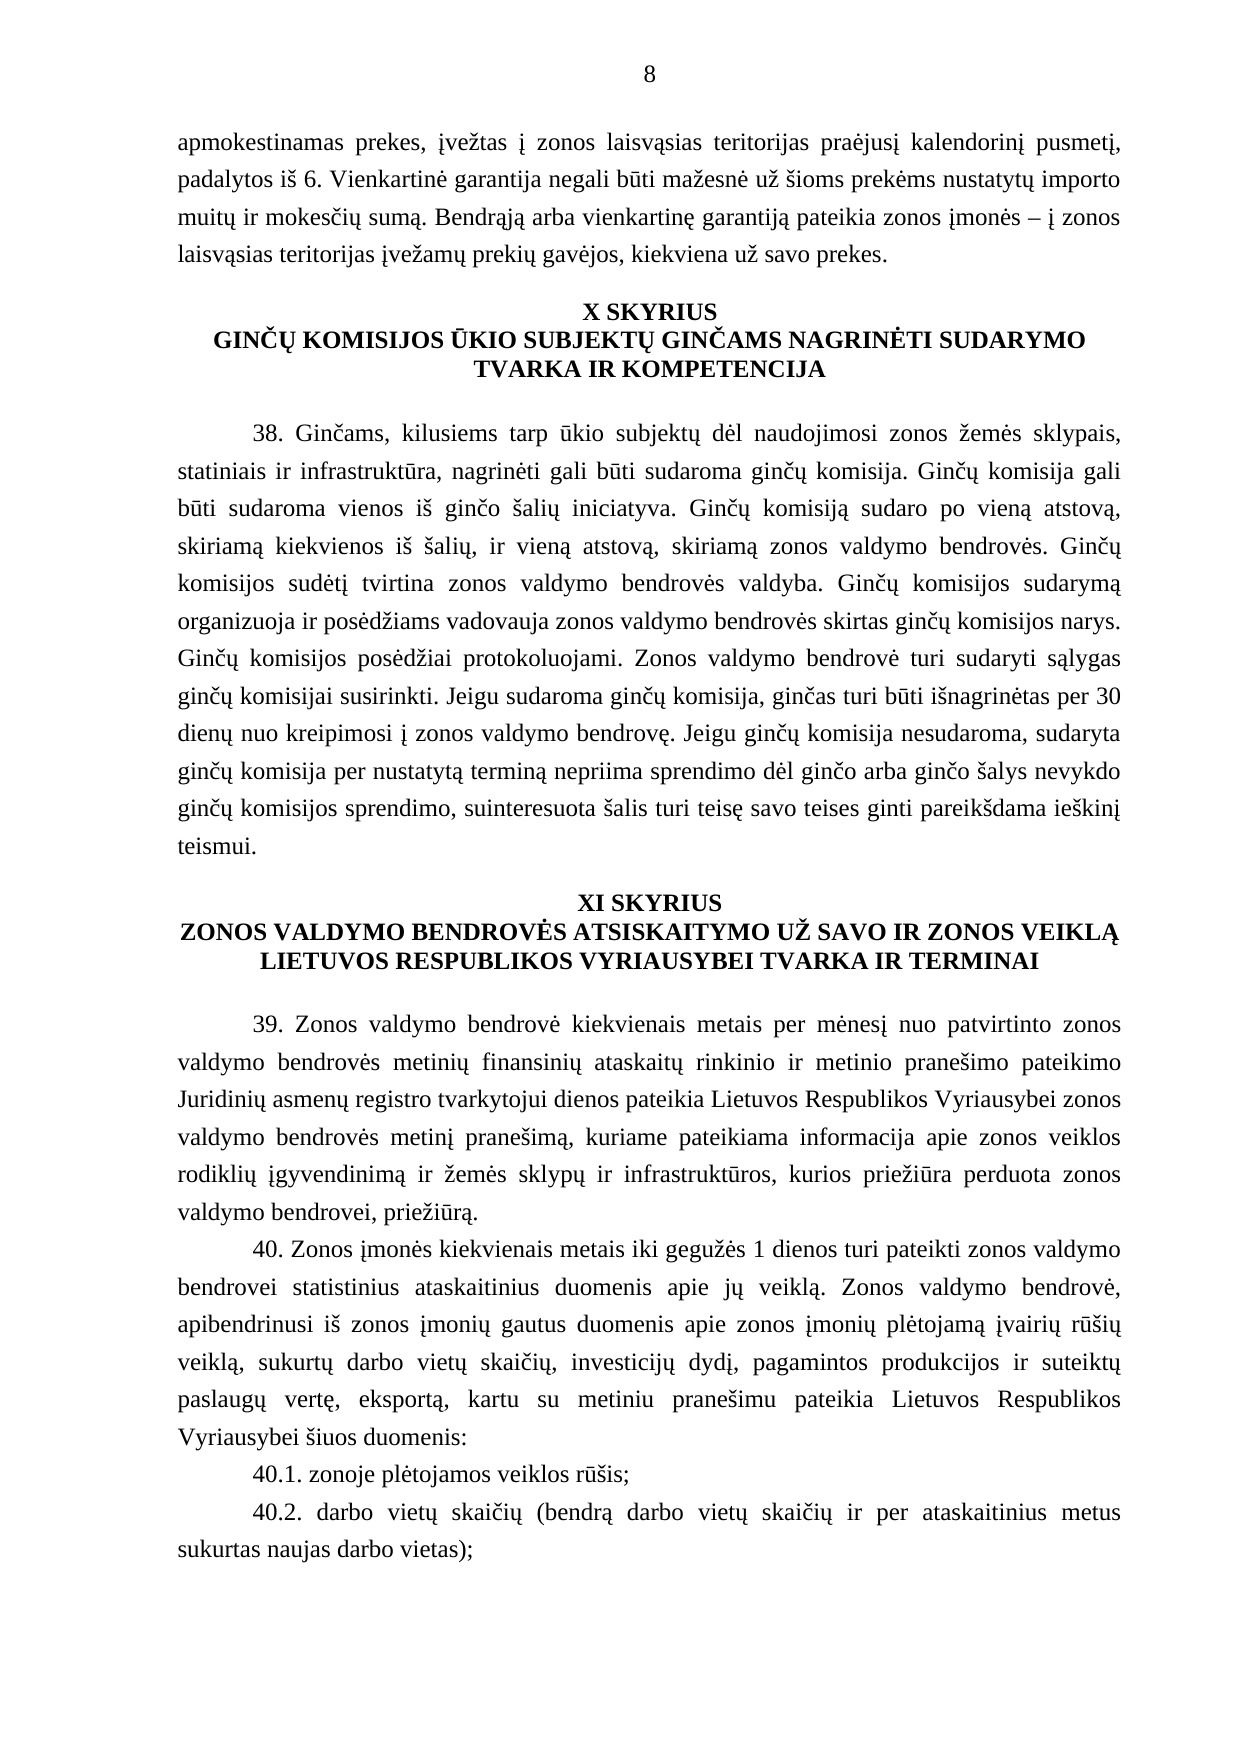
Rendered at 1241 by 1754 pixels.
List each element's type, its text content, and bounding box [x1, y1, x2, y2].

text 40.1. zonoje plėtojamos veiklos rūšis; [177, 1451, 1122, 1488]
text XI SKYRIUS [177, 888, 1122, 917]
text 40.2. darbo vietų skaičių (bendrą darbo vietų skaičių ir per ataskaitinius metus sukurtas naujas darbo vietas); [177, 1488, 1122, 1563]
text X SKYRIUS [177, 297, 1122, 326]
text 39. Zonos valdymo bendrovė kiekvienais metais per mėnesį nuo patvirtinto zonos valdymo bendrovės metinių finansinių ataskaitų rinkinio ir metinio pranešimo pateikimo Juridinių asmenų registro tvarkytojui dienos pateikia Lietuvos Respublikos Vyriausybei zonos valdymo bendrovės metinį pranešimą, kuriame pateikiama informacija apie zonos veiklos rodiklių įgyvendinimą ir žemės sklypų ir infrastruktūros, kurios priežiūra perduota zonos valdymo bendrovei, priežiūrą. [177, 1001, 1122, 1226]
text ZONOS VALDYMO BENDROVĖS ATSISKAITYMO UŽ SAVO IR ZONOS VEIKLĄ LIETUVOS RESPUBLIKOS VYRIAUSYBEI TVARKA IR TERMINAI [177, 917, 1122, 974]
text 38. Ginčams, kilusiems tarp ūkio subjektų dėl naudojimosi zonos žemės sklypais, statiniais ir infrastruktūra, nagrinėti gali būti sudaroma ginčų komisija. Ginčų komisija gali būti sudaroma vienos iš ginčo šalių iniciatyva. Ginčų komisiją sudaro po vieną atstovą, skiriamą kiekvienos iš šalių, ir vieną atstovą, skiriamą zonos valdymo bendrovės. Ginčų komisijos sudėtį tvirtina zonos valdymo bendrovės valdyba. Ginčų komisijos sudarymą organizuoja ir posėdžiams vadovauja zonos valdymo bendrovės skirtas ginčų komisijos narys. Ginčų komisijos posėdžiai protokoluojami. Zonos valdymo bendrovė turi sudaryti sąlygas ginčų komisijai susirinkti. Jeigu sudaroma ginčų komisija, ginčas turi būti išnagrinėtas per 30 dienų nuo kreipimosi į zonos valdymo bendrovę. Jeigu ginčų komisija nesudaroma, sudaryta ginčų komisija per nustatytą terminą nepriima sprendimo dėl ginčo arba ginčo šalys nevykdo ginčų komisijos sprendimo, suinteresuota šalis turi teisę savo teises ginti pareikšdama ieškinį teismui. [177, 409, 1122, 859]
text GINČŲ KOMISIJOS ŪKIO SUBJEKTŲ GINČAMS NAGRINĖTI SUDARYMO TVARKA IR KOMPETENCIJA [177, 326, 1122, 383]
text apmokestinamas prekes, įvežtas į zonos laisvąsias teritorijas praėjusį kalendorinį pusmetį, padalytos iš 6. Vienkartinė garantija negali būti mažesnė už šioms prekėms nustatytų importo muitų ir mokesčių sumą. Bendrąją arba vienkartinę garantiją pateikia zonos įmonės – į zonos laisvąsias teritorijas įvežamų prekių gavėjos, kiekviena už savo prekes. [177, 118, 1122, 268]
text 40. Zonos įmonės kiekvienais metais iki gegužės 1 dienos turi pateikti zonos valdymo bendrovei statistinius ataskaitinius duomenis apie jų veiklą. Zonos valdymo bendrovė, apibendrinusi iš zonos įmonių gautus duomenis apie zonos įmonių plėtojamą įvairių rūšių veiklą, sukurtų darbo vietų skaičių, investicijų dydį, pagamintos produkcijos ir suteiktų paslaugų vertę, eksportą, kartu su metiniu pranešimu pateikia Lietuvos Respublikos Vyriausybei šiuos duomenis: [177, 1226, 1122, 1451]
